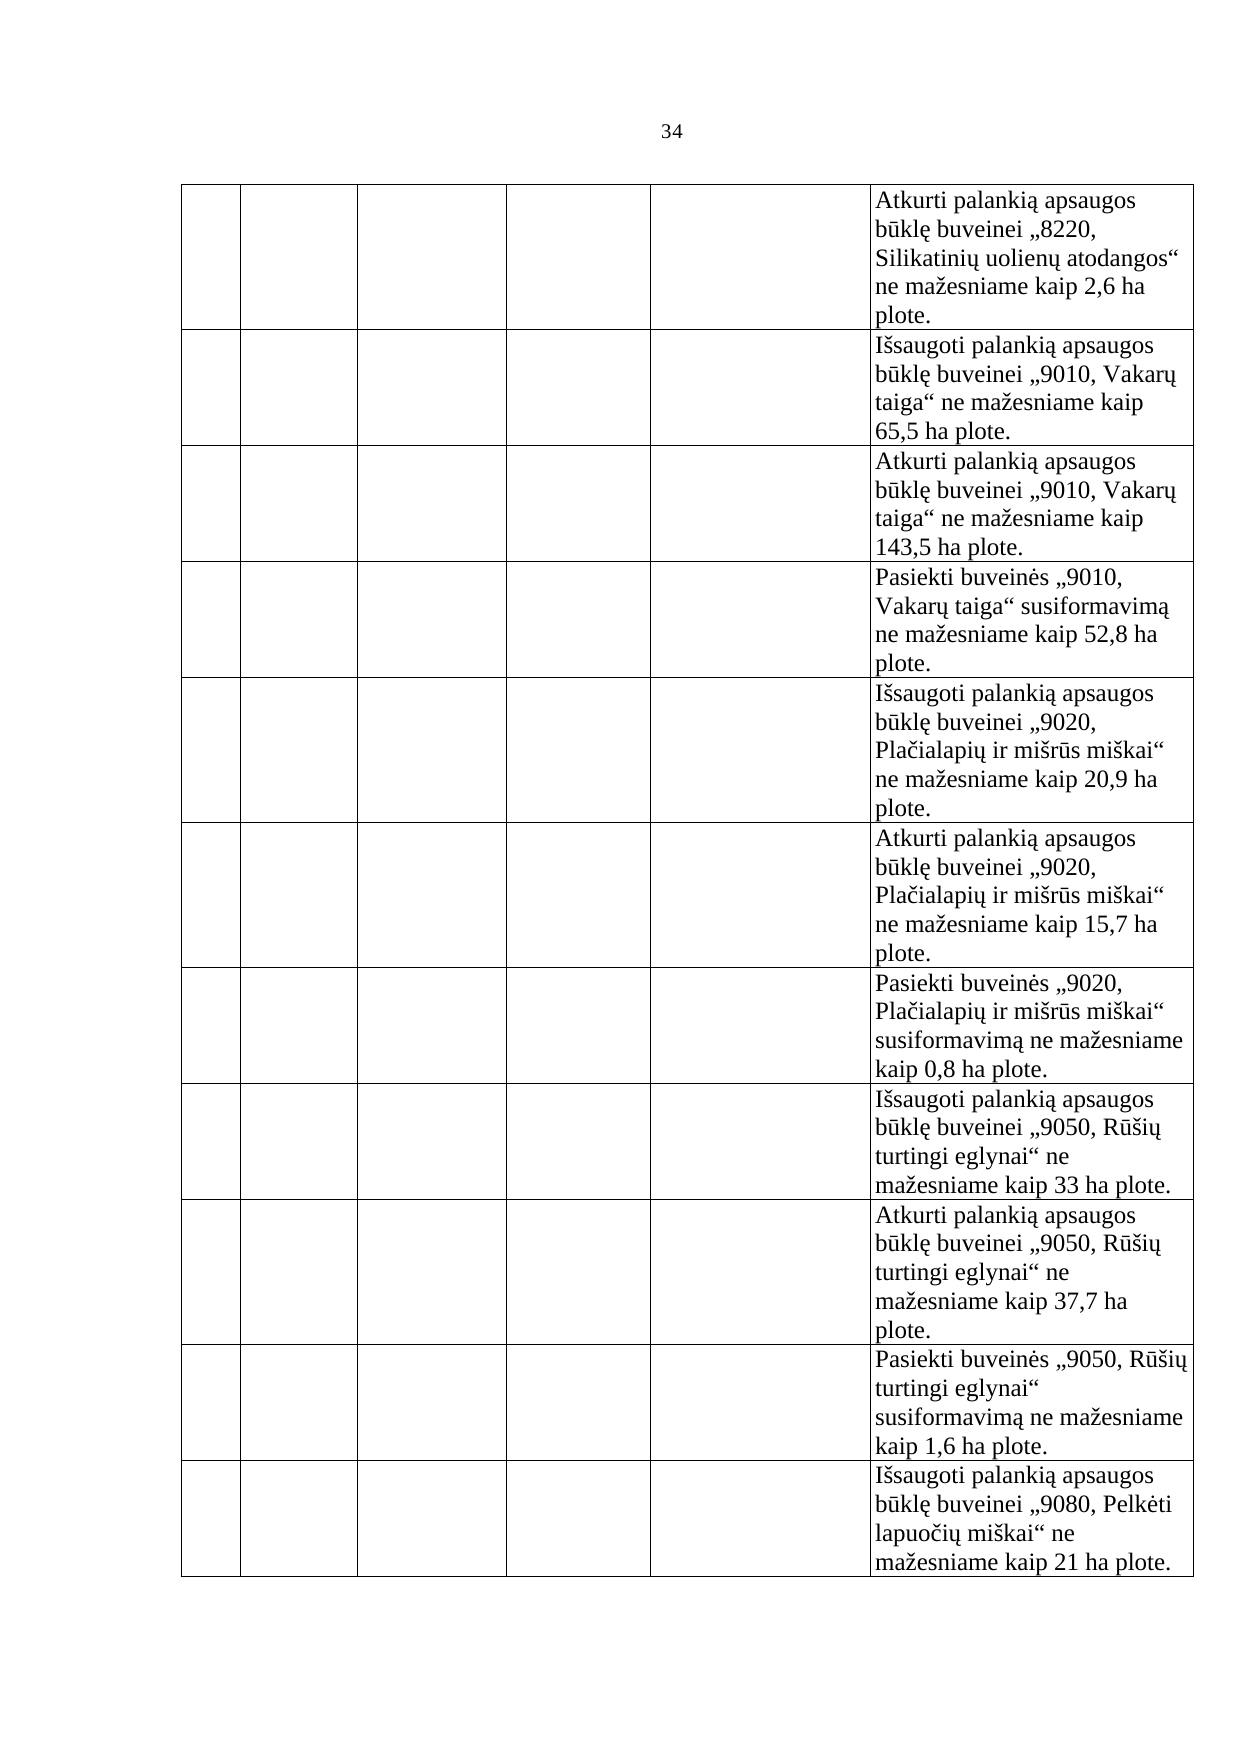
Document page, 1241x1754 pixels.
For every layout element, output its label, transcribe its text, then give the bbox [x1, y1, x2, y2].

table_cell [358, 1345, 506, 1459]
table_cell [651, 1200, 870, 1343]
table_cell [358, 1084, 506, 1199]
table_cell Pasiekti buveinės „9050, Rūšių turtingi eglynai“ susiformavimą ne mažesniame kaip 1,6 ha plote. [871, 1345, 1193, 1459]
table_cell [651, 185, 870, 329]
table_cell [241, 1461, 357, 1576]
table_cell [241, 1084, 357, 1199]
table_cell [241, 678, 357, 822]
table_cell [651, 1461, 870, 1576]
table_cell [651, 1084, 870, 1199]
table_cell [507, 678, 650, 822]
table_cell [182, 1200, 240, 1343]
table_cell [182, 968, 240, 1083]
table_cell Atkurti palankią apsaugos būklę buveinei „9010, Vakarų taiga“ ne mažesniame kaip 143,5 ha plote. [871, 446, 1193, 561]
table_cell [182, 330, 240, 445]
table_cell [241, 823, 357, 967]
table_cell [507, 1461, 650, 1576]
table_cell [507, 446, 650, 561]
table_cell [651, 823, 870, 967]
table_cell [241, 1200, 357, 1343]
table_cell [358, 968, 506, 1083]
table_cell [241, 1345, 357, 1459]
table_cell [182, 678, 240, 822]
table_cell Išsaugoti palankią apsaugos būklę buveinei „9020, Plačialapių ir mišrūs miškai“ ne mažesniame kaip 20,9 ha plote. [871, 678, 1193, 822]
table_cell Atkurti palankią apsaugos būklę buveinei „8220, Silikatinių uolienų atodangos“ ne mažesniame kaip 2,6 ha plote. [871, 185, 1193, 329]
table_cell [507, 1200, 650, 1343]
table_cell [182, 562, 240, 677]
table_cell [651, 562, 870, 677]
table_cell [651, 1345, 870, 1459]
table_cell [241, 185, 357, 329]
table_cell [182, 446, 240, 561]
table_cell [651, 446, 870, 561]
table_cell [182, 185, 240, 329]
table_cell [507, 330, 650, 445]
table_cell [507, 823, 650, 967]
table_cell [358, 330, 506, 445]
table_cell [182, 1345, 240, 1459]
table_cell [651, 678, 870, 822]
table_cell Atkurti palankią apsaugos būklę buveinei „9050, Rūšių turtingi eglynai“ ne mažesniame kaip 37,7 ha plote. [871, 1200, 1193, 1343]
table_cell [507, 1084, 650, 1199]
table_cell [358, 1200, 506, 1343]
table_cell Išsaugoti palankią apsaugos būklę buveinei „9010, Vakarų taiga“ ne mažesniame kaip 65,5 ha plote. [871, 330, 1193, 445]
table_cell [241, 330, 357, 445]
table_cell Išsaugoti palankią apsaugos būklę buveinei „9050, Rūšių turtingi eglynai“ ne mažesniame kaip 33 ha plote. [871, 1084, 1193, 1199]
table_cell [358, 446, 506, 561]
table_cell [182, 1461, 240, 1576]
table_cell [507, 562, 650, 677]
table_cell [507, 185, 650, 329]
table_cell [182, 1084, 240, 1199]
table_cell [651, 330, 870, 445]
table_cell [507, 968, 650, 1083]
table_cell [241, 446, 357, 561]
table_cell [358, 1461, 506, 1576]
table_cell [358, 562, 506, 677]
table_cell [358, 678, 506, 822]
table_cell Pasiekti buveinės „9020, Plačialapių ir mišrūs miškai“ susiformavimą ne mažesniame kaip 0,8 ha plote. [871, 968, 1193, 1083]
table_cell [241, 968, 357, 1083]
table_cell [507, 1345, 650, 1459]
table_cell [358, 185, 506, 329]
table_cell Atkurti palankią apsaugos būklę buveinei „9020, Plačialapių ir mišrūs miškai“ ne mažesniame kaip 15,7 ha plote. [871, 823, 1193, 967]
table_cell Išsaugoti palankią apsaugos būklę buveinei „9080, Pelkėti lapuočių miškai“ ne mažesniame kaip 21 ha plote. [871, 1461, 1193, 1576]
table_cell [182, 823, 240, 967]
table_cell [241, 562, 357, 677]
table_cell [651, 968, 870, 1083]
table_cell Pasiekti buveinės „9010, Vakarų taiga“ susiformavimą ne mažesniame kaip 52,8 ha plote. [871, 562, 1193, 677]
table_cell [358, 823, 506, 967]
